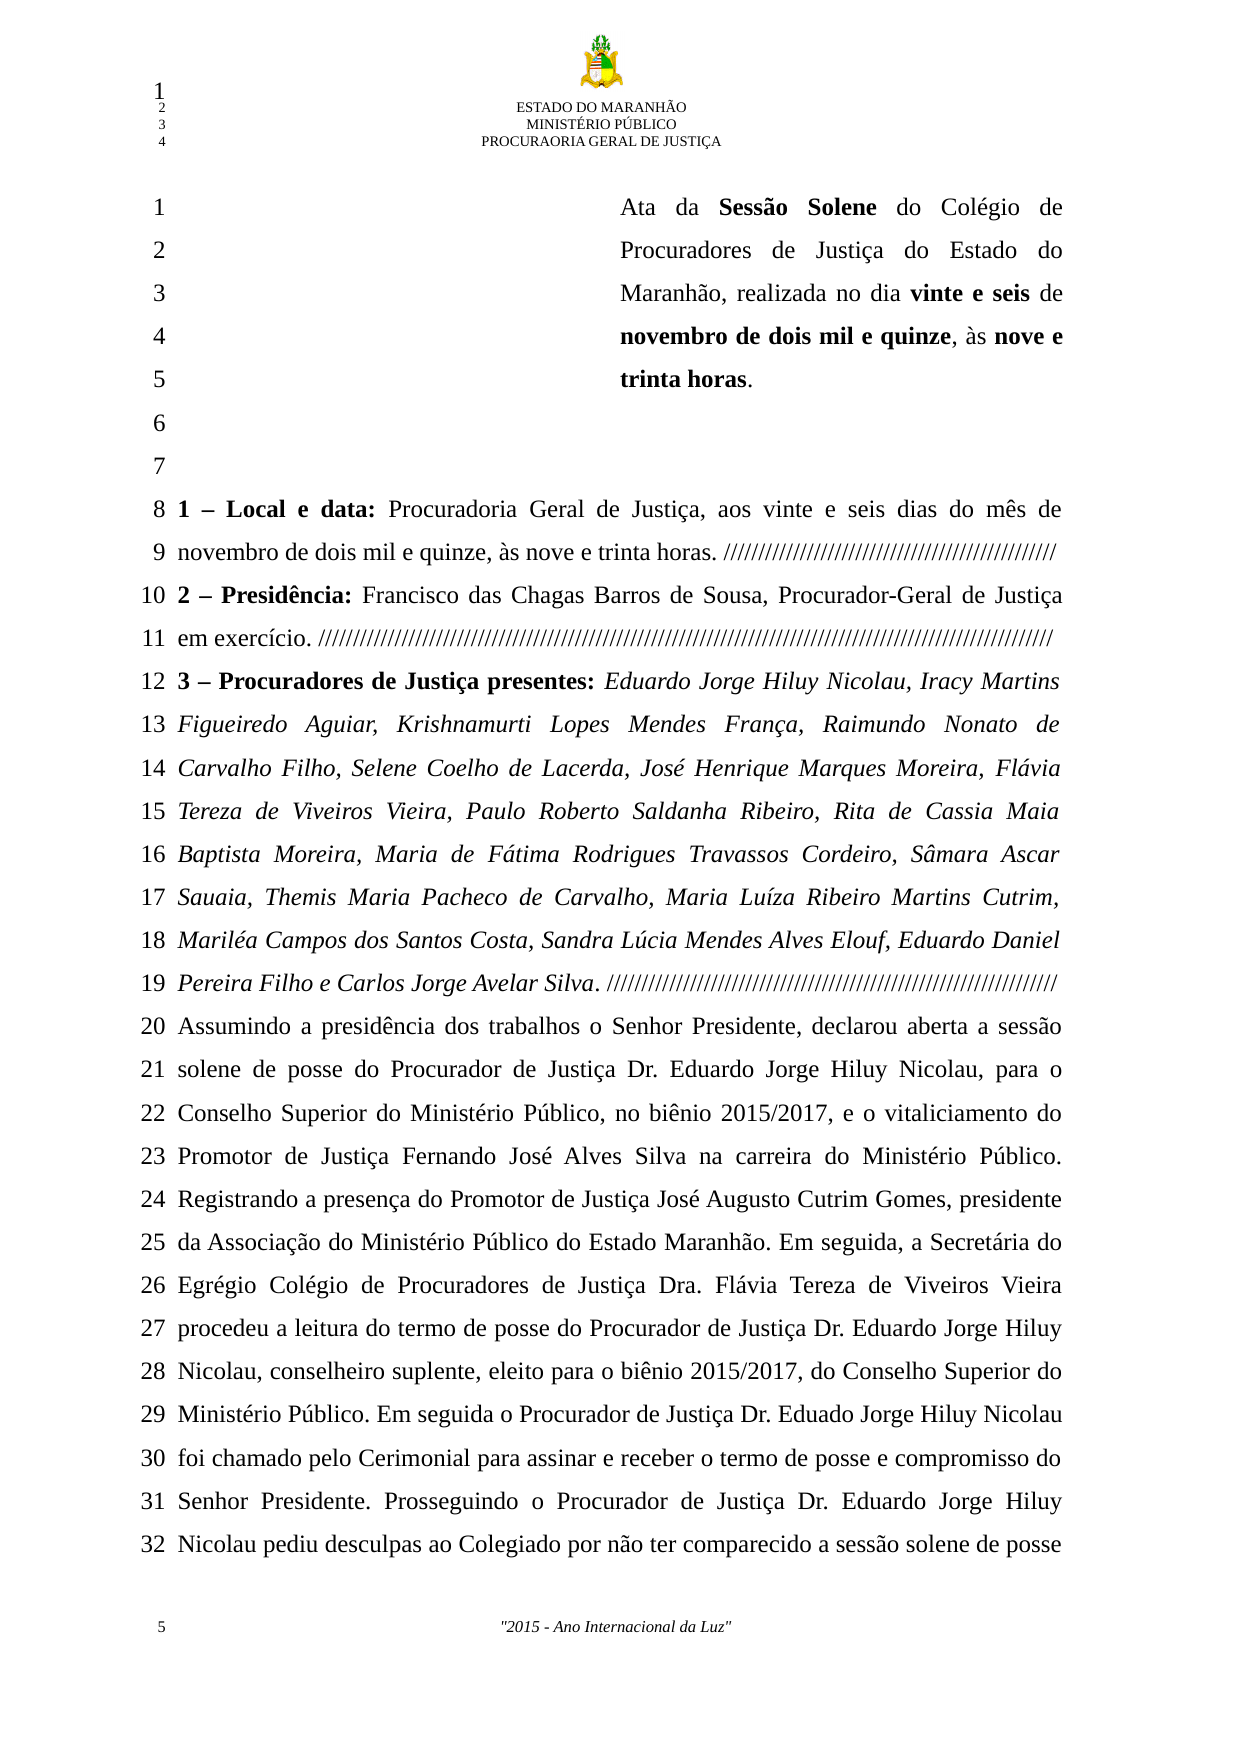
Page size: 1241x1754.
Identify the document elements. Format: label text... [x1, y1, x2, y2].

text 2 – Presidência: Francisco das Chagas Barros de Sousa, Procurador-Geral de Justiça em exercício. ////////////////////////////////////////////////////////////////////////////////////////////////////////// [177, 580, 1063, 652]
text 1 – Local e data: Procuradoria Geral de Justiça, aos vinte e seis dias do mês de novembro de dois mil e quinze, às nove e trinta horas. //////////////////////////////////////////////// [177, 494, 1063, 566]
text Ata da Sessão Solene do Colégio de Procuradores de Justiça do Estado do Maranhão, realizada no dia vinte e seis de novembro de dois mil e quinze, às nove e trinta horas. [620, 192, 1063, 393]
text 3 – Procuradores de Justiça presentes: Eduardo Jorge Hiluy Nicolau, Iracy Martins Figueiredo Aguiar, Krishnamurti Lopes Mendes França, Raimundo Nonato de Carvalho Filho, Selene Coelho de Lacerda, José Henrique Marques Moreira, Flávia Tereza de Viveiros Vieira, Paulo Roberto Saldanha Ribeiro, Rita de Cassia Maia Baptista Moreira, Maria de Fátima Rodrigues Travassos Cordeiro, Sâmara Ascar Sauaia, Themis Maria Pacheco de Carvalho, Maria Luíza Ribeiro Martins Cutrim, Mariléa Campos dos Santos Costa, Sandra Lúcia Mendes Alves Elouf, Eduardo Daniel Pereira Filho e Carlos Jorge Avelar Silva. ///////////////////////////////////////////////////////////////// [177, 666, 1063, 997]
text Assumindo a presidência dos trabalhos o Senhor Presidente, declarou aberta a sessão solene de posse do Procurador de Justiça Dr. Eduardo Jorge Hiluy Nicolau, para o Conselho Superior do Ministério Público, no biênio 2015/2017, e o vitaliciamento do Promotor de Justiça Fernando José Alves Silva na carreira do Ministério Público. Registrando a presença do Promotor de Justiça José Augusto Cutrim Gomes, presidente da Associação do Ministério Público do Estado Maranhão. Em seguida, a Secretária do Egrégio Colégio de Procuradores de Justiça Dra. Flávia Tereza de Viveiros Vieira procedeu a leitura do termo de posse do Procurador de Justiça Dr. Eduardo Jorge Hiluy Nicolau, conselheiro suplente, eleito para o biênio 2015/2017, do Conselho Superior do Ministério Público. Em seguida o Procurador de Justiça Dr. Eduado Jorge Hiluy Nicolau foi chamado pelo Cerimonial para assinar e receber o termo de posse e compromisso do Senhor Presidente. Prosseguindo o Procurador de Justiça Dr. Eduardo Jorge Hiluy Nicolau pediu desculpas ao Colegiado por não ter comparecido a sessão solene de posse [177, 1011, 1063, 1558]
